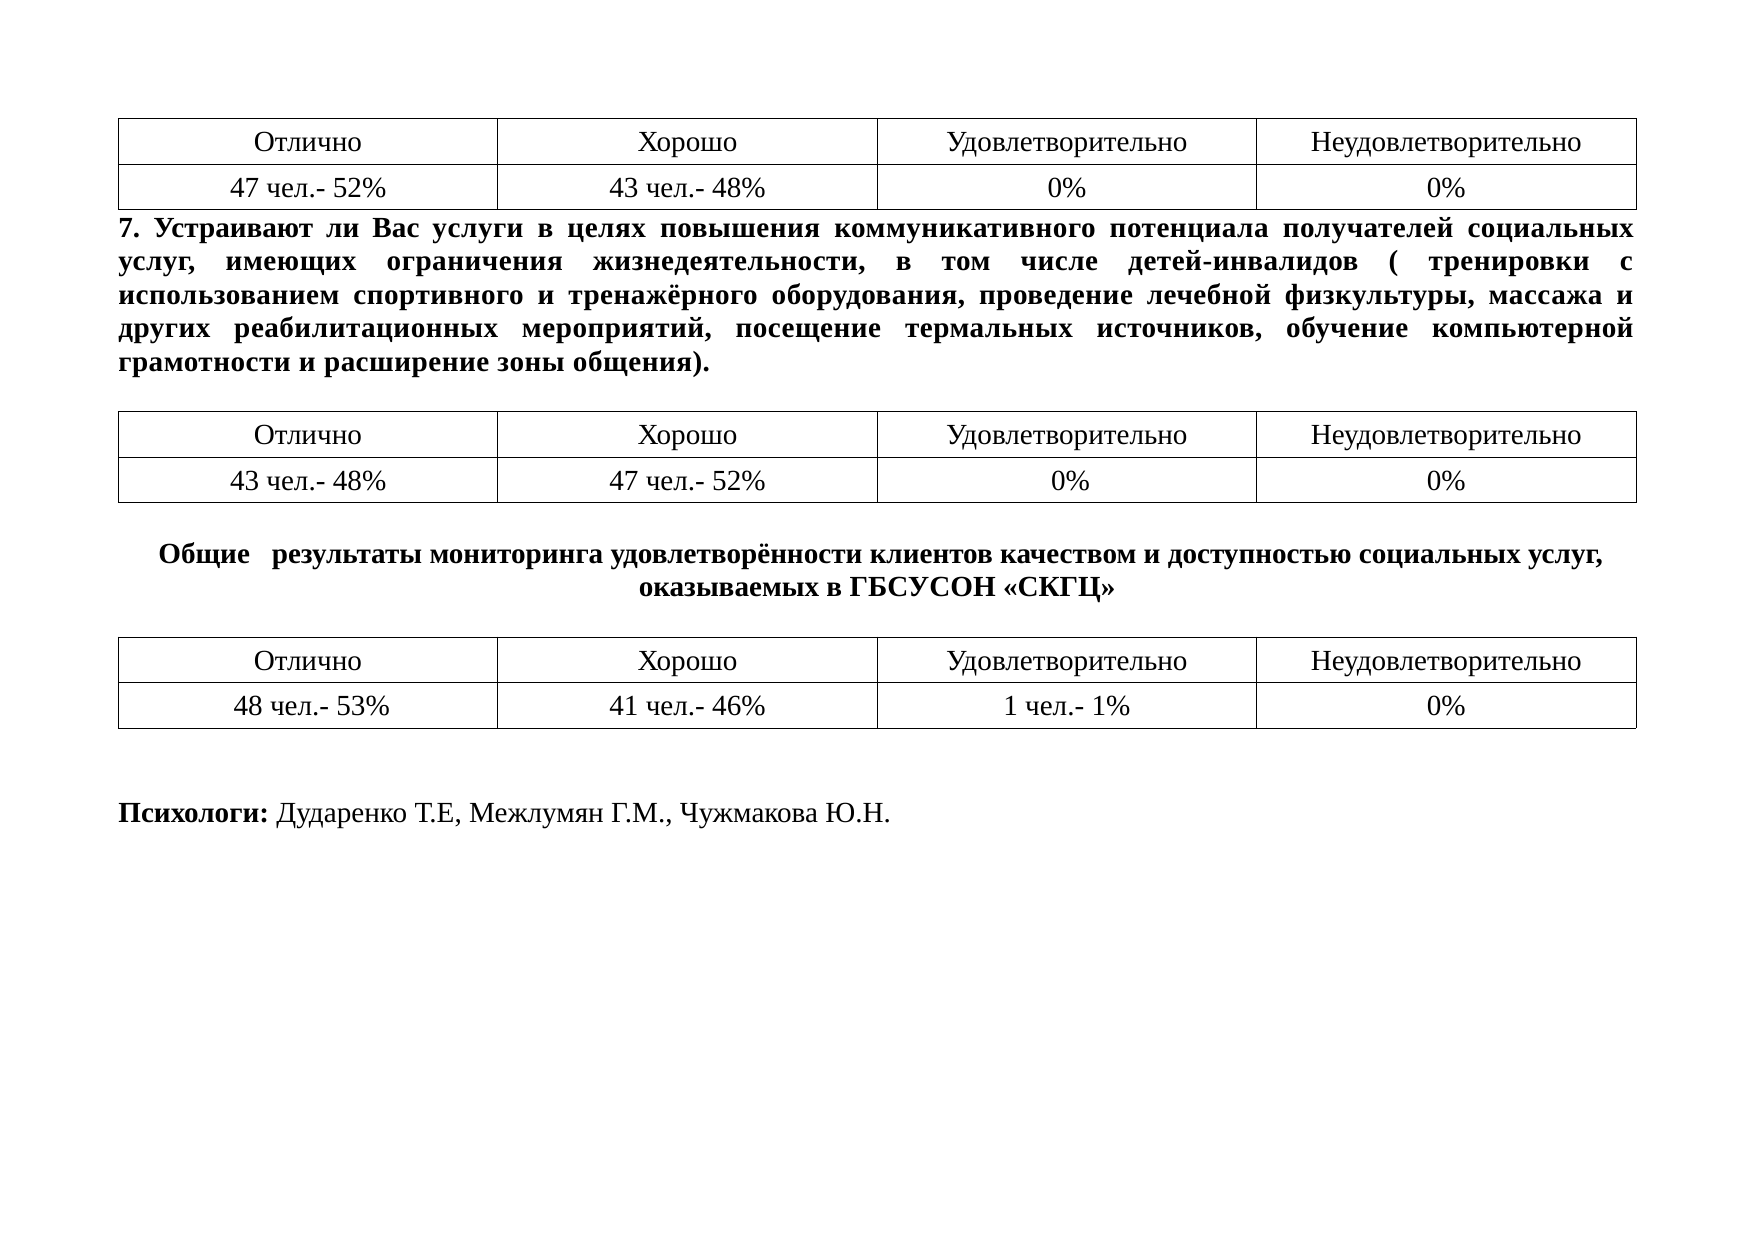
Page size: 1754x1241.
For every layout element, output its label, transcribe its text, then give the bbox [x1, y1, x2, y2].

text Психологи: Дударенко Т.Е, Межлумян Г.М., Чужмакова Ю.Н. [118, 795, 1636, 829]
table_header Удовлетворительно [878, 119, 1256, 164]
table_header Отлично [119, 638, 497, 682]
table_cell 43 чел.- 48% [498, 165, 877, 209]
table_header Удовлетворительно [878, 412, 1256, 456]
table_header Неудовлетворительно [1257, 412, 1636, 456]
table_header Отлично [119, 119, 497, 164]
table_cell 48 чел.- 53% [119, 683, 497, 728]
table_header Отлично [119, 412, 497, 456]
table_header Удовлетворительно [878, 638, 1256, 682]
table_cell 43 чел.- 48% [119, 458, 497, 502]
text 7. Устраивают ли Вас услуги в целях повышения коммуникативного потенциала получателей социальных услуг, имеющих ограничения жизнедеятельности, в том числе детей-инвалидов ( тренировки с использованием спортивного и тренажёрного оборудования, проведение лечебной физкультуры, массажа и других реабилитационных мероприятий, посещение термальных источников, обучение компьютерной грамотности и расширение зоны общения). [118, 210, 1636, 377]
table_cell 0% [1257, 683, 1636, 728]
table_header Хорошо [498, 638, 877, 682]
table_cell 47 чел.- 52% [498, 458, 877, 502]
table_cell 1 чел.- 1% [878, 683, 1256, 728]
table_cell 41 чел.- 46% [498, 683, 877, 728]
table_cell 0% [878, 458, 1256, 502]
table_cell 0% [1257, 165, 1636, 209]
table_header Неудовлетворительно [1257, 638, 1636, 682]
table_cell 0% [1257, 458, 1636, 502]
table_header Хорошо [498, 412, 877, 456]
table_header Хорошо [498, 119, 877, 164]
text Общие результаты мониторинга удовлетворённости клиентов качеством и доступностью социальных услуг, оказываемых в ГБСУСОН «СКГЦ» [118, 536, 1636, 603]
table_header Неудовлетворительно [1257, 119, 1636, 164]
table_cell 0% [878, 165, 1256, 209]
table_cell 47 чел.- 52% [119, 165, 497, 209]
